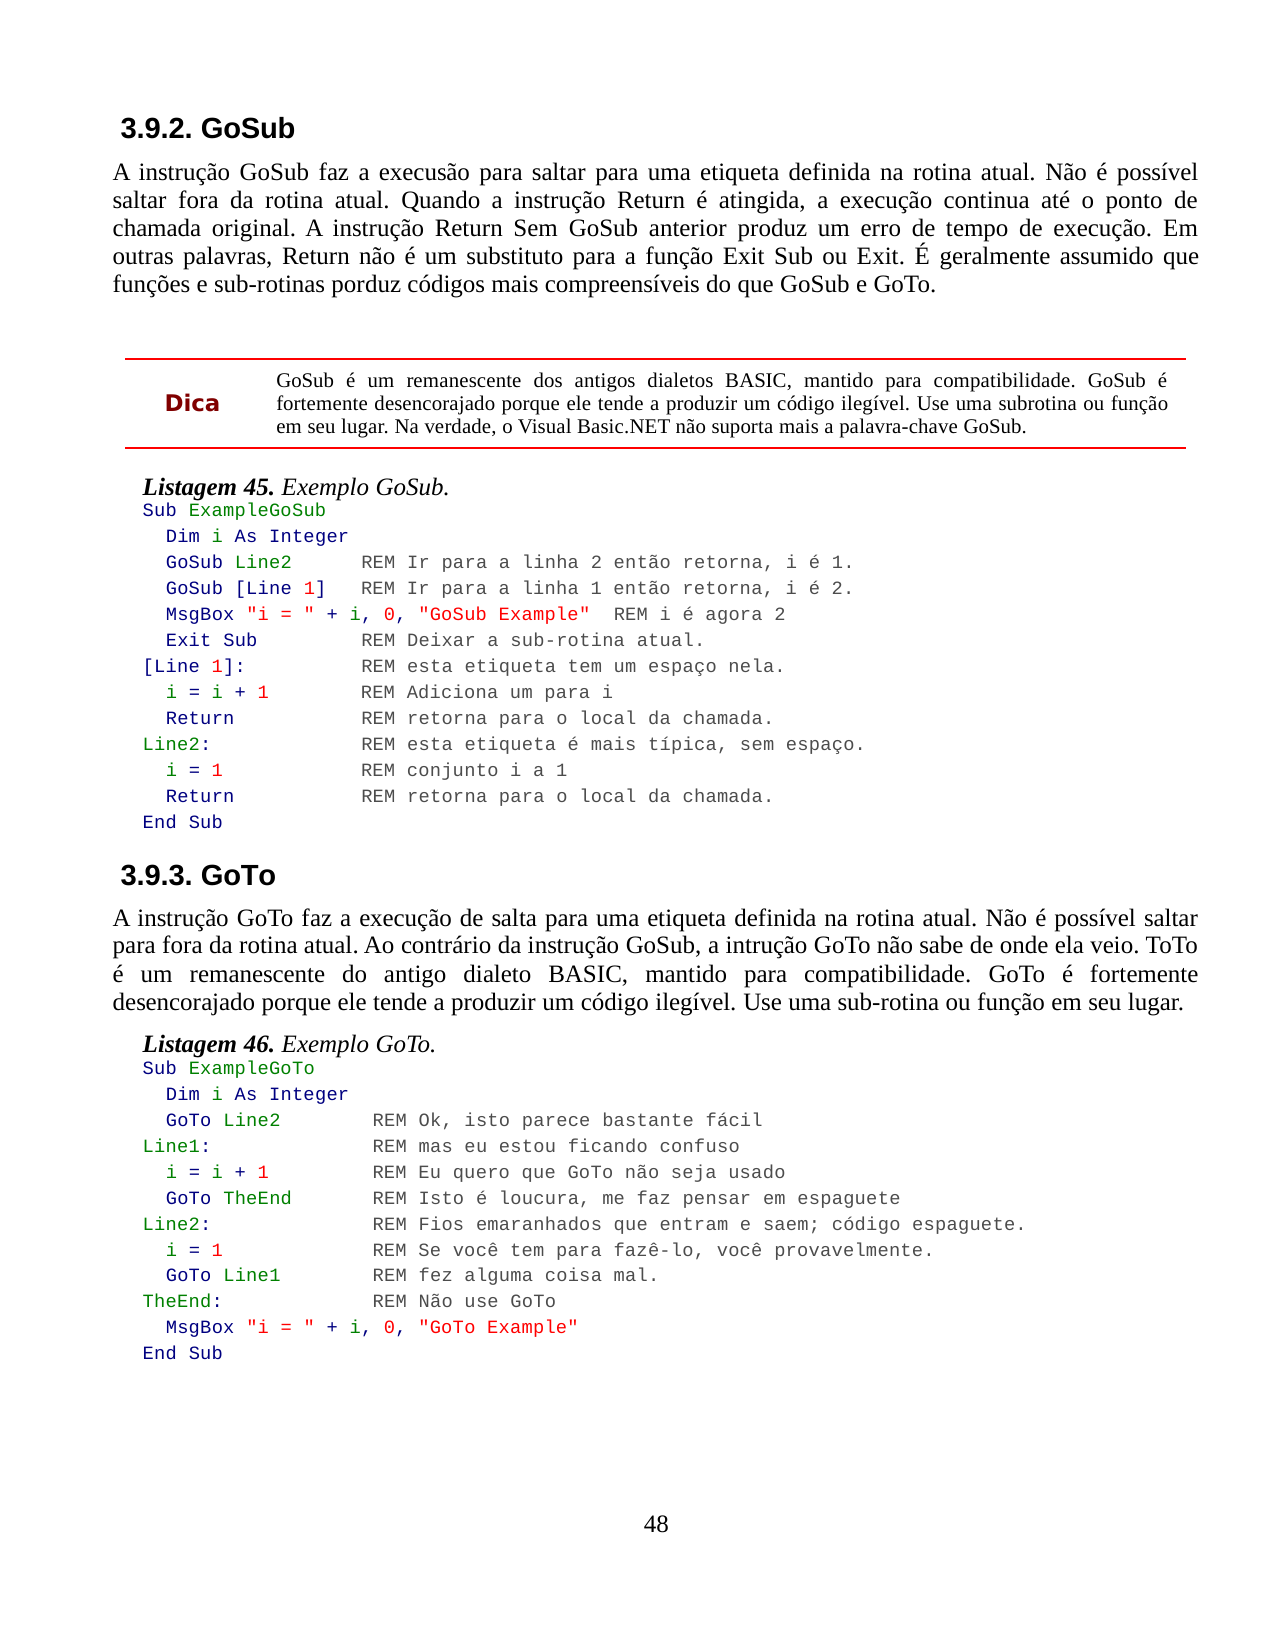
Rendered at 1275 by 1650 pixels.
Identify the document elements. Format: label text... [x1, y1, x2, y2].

text Return REM retorna para o local da chamada. [142, 786, 1200, 807]
text MsgBox "i = " + i, 0, "GoTo Example" [142, 1318, 1200, 1339]
text Sub ExampleGoTo [142, 1058, 1200, 1080]
text GoTo Line2 REM Ok, isto parece bastante fácil [142, 1110, 1200, 1132]
subtitle GoSub [112, 112, 1200, 145]
text End Sub [142, 812, 1200, 833]
text Dim i As Integer [142, 527, 1200, 548]
text TheEnd: REM Não use GoTo [142, 1292, 1200, 1313]
text A instrução GoSub faz a execusão para saltar para uma etiqueta definida na rotina atual. Não é possível saltar fora da rotina atual. Quando a instrução Return é atingida, a execução continua até o ponto de chamada original. A instrução Return Sem GoSub anterior produz um erro de tempo de execução. Em outras palavras, Return não é um substituto para a função Exit Sub ou Exit. É geralmente assumido que funções e sub-rotinas porduz códigos mais compreensíveis do que GoSub e GoTo. [112, 157, 1200, 298]
text Return REM retorna para o local da chamada. [142, 708, 1200, 730]
table_header GoSub é um remanescente dos antigos dialetos BASIC, mantido para compatibilidade. GoSub é fortemente desencorajado porque ele tende a produzir um código ilegível. Use uma subrotina ou função em seu lugar. Na verdade, o Visual Basic.NET não suporta mais a palavra-chave GoSub. [260, 360, 1186, 447]
table_header Dica [125, 360, 260, 447]
list Listagem 46. Exemplo GoTo. [142, 1030, 1200, 1058]
text Dim i As Integer [142, 1084, 1200, 1106]
text A instrução GoTo faz a execução de salta para uma etiqueta definida na rotina atual. Não é possível saltar para fora da rotina atual. Ao contrário da instrução GoSub, a intrução GoTo não sabe de onde ela veio. ToTo é um remanescente do antigo dialeto BASIC, mantido para compatibilidade. GoTo é fortemente desencorajado porque ele tende a produzir um código ilegível. Use uma sub-rotina ou função em seu lugar. [112, 903, 1200, 1016]
text MsgBox "i = " + i, 0, "GoSub Example" REM i é agora 2 [142, 604, 1200, 626]
subtitle GoTo [112, 858, 1200, 891]
list Listagem 45. Exemplo GoSub. [142, 473, 1200, 501]
text [Line 1]: REM esta etiqueta tem um espaço nela. [142, 656, 1200, 678]
text Line2: REM esta etiqueta é mais típica, sem espaço. [142, 734, 1200, 756]
text i = 1 REM Se você tem para fazê-lo, você provavelmente. [142, 1240, 1200, 1261]
text i = i + 1 REM Eu quero que GoTo não seja usado [142, 1162, 1200, 1183]
text Line1: REM mas eu estou ficando confuso [142, 1136, 1200, 1158]
text GoTo TheEnd REM Isto é loucura, me faz pensar em espaguete [142, 1188, 1200, 1209]
text i = 1 REM conjunto i a 1 [142, 760, 1200, 782]
text GoSub Line2 REM Ir para a linha 2 então retorna, i é 1. [142, 553, 1200, 574]
text Exit Sub REM Deixar a sub-rotina atual. [142, 630, 1200, 652]
text GoSub [Line 1] REM Ir para a linha 1 então retorna, i é 2. [142, 578, 1200, 600]
text Line2: REM Fios emaranhados que entram e saem; código espaguete. [142, 1214, 1200, 1235]
text GoTo Line1 REM fez alguma coisa mal. [142, 1266, 1200, 1287]
text i = i + 1 REM Adiciona um para i [142, 682, 1200, 704]
text End Sub [142, 1344, 1200, 1365]
text Sub ExampleGoSub [142, 501, 1200, 522]
